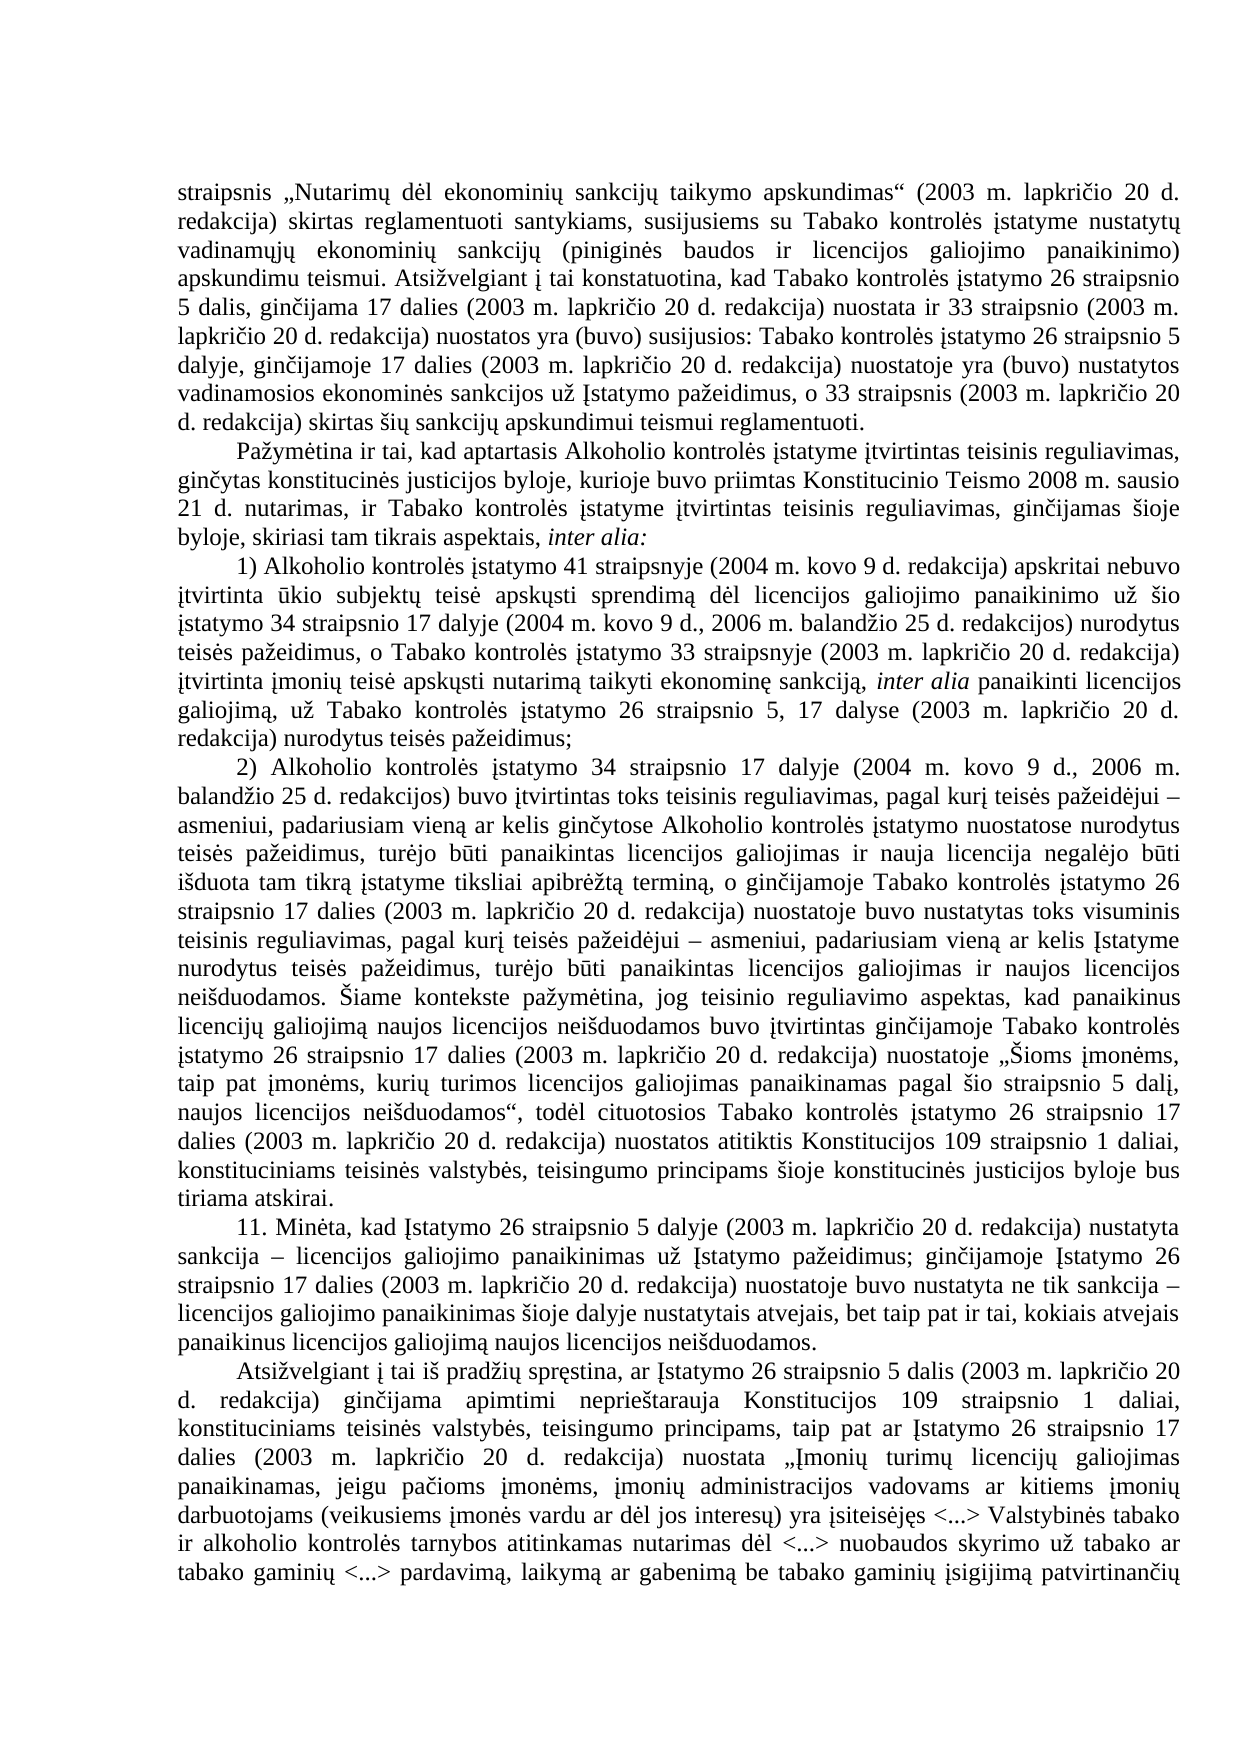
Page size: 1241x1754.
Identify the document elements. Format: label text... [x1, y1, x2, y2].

text straipsnis „Nutarimų dėl ekonominių sankcijų taikymo apskundimas“ (2003 m. lapkričio 20 d. redakcija) skirtas reglamentuoti santykiams, susijusiems su Tabako kontrolės įstatyme nustatytų vadinamųjų ekonominių sankcijų (piniginės baudos ir licencijos galiojimo panaikinimo) apskundimu teismui. Atsižvelgiant į tai konstatuotina, kad Tabako kontrolės įstatymo 26 straipsnio 5 dalis, ginčijama 17 dalies (2003 m. lapkričio 20 d. redakcija) nuostata ir 33 straipsnio (2003 m. lapkričio 20 d. redakcija) nuostatos yra (buvo) susijusios: Tabako kontrolės įstatymo 26 straipsnio 5 dalyje, ginčijamoje 17 dalies (2003 m. lapkričio 20 d. redakcija) nuostatoje yra (buvo) nustatytos vadinamosios ekonominės sankcijos už Įstatymo pažeidimus, o 33 straipsnis (2003 m. lapkričio 20 d. redakcija) skirtas šių sankcijų apskundimui teismui reglamentuoti. [177, 177, 1181, 436]
text Pažymėtina ir tai, kad aptartasis Alkoholio kontrolės įstatyme įtvirtintas teisinis reguliavimas, ginčytas konstitucinės justicijos byloje, kurioje buvo priimtas Konstitucinio Teismo 2008 m. sausio 21 d. nutarimas, ir Tabako kontrolės įstatyme įtvirtintas teisinis reguliavimas, ginčijamas šioje byloje, skiriasi tam tikrais aspektais, inter alia: [177, 436, 1181, 551]
text Atsižvelgiant į tai iš pradžių spręstina, ar Įstatymo 26 straipsnio 5 dalis (2003 m. lapkričio 20 d. redakcija) ginčijama apimtimi neprieštarauja Konstitucijos 109 straipsnio 1 daliai, konstituciniams teisinės valstybės, teisingumo principams, taip pat ar Įstatymo 26 straipsnio 17 dalies (2003 m. lapkričio 20 d. redakcija) nuostata „Įmonių turimų licencijų galiojimas panaikinamas, jeigu pačioms įmonėms, įmonių administracijos vadovams ar kitiems įmonių darbuotojams (veikusiems įmonės vardu ar dėl jos interesų) yra įsiteisėjęs <...> Valstybinės tabako ir alkoholio kontrolės tarnybos atitinkamas nutarimas dėl <...> nuobaudos skyrimo už tabako ar tabako gaminių <...> pardavimą, laikymą ar gabenimą be tabako gaminių įsigijimą patvirtinančių [177, 1356, 1181, 1586]
text 1) Alkoholio kontrolės įstatymo 41 straipsnyje (2004 m. kovo 9 d. redakcija) apskritai nebuvo įtvirtinta ūkio subjektų teisė apskųsti sprendimą dėl licencijos galiojimo panaikinimo už šio įstatymo 34 straipsnio 17 dalyje (2004 m. kovo 9 d., 2006 m. balandžio 25 d. redakcijos) nurodytus teisės pažeidimus, o Tabako kontrolės įstatymo 33 straipsnyje (2003 m. lapkričio 20 d. redakcija) įtvirtinta įmonių teisė apskųsti nutarimą taikyti ekonominę sankciją, inter alia panaikinti licencijos galiojimą, už Tabako kontrolės įstatymo 26 straipsnio 5, 17 dalyse (2003 m. lapkričio 20 d. redakcija) nurodytus teisės pažeidimus; [177, 551, 1181, 752]
text 11. Minėta, kad Įstatymo 26 straipsnio 5 dalyje (2003 m. lapkričio 20 d. redakcija) nustatyta sankcija – licencijos galiojimo panaikinimas už Įstatymo pažeidimus; ginčijamoje Įstatymo 26 straipsnio 17 dalies (2003 m. lapkričio 20 d. redakcija) nuostatoje buvo nustatyta ne tik sankcija – licencijos galiojimo panaikinimas šioje dalyje nustatytais atvejais, bet taip pat ir tai, kokiais atvejais panaikinus licencijos galiojimą naujos licencijos neišduodamos. [177, 1212, 1181, 1356]
text 2) Alkoholio kontrolės įstatymo 34 straipsnio 17 dalyje (2004 m. kovo 9 d., 2006 m. balandžio 25 d. redakcijos) buvo įtvirtintas toks teisinis reguliavimas, pagal kurį teisės pažeidėjui – asmeniui, padariusiam vieną ar kelis ginčytose Alkoholio kontrolės įstatymo nuostatose nurodytus teisės pažeidimus, turėjo būti panaikintas licencijos galiojimas ir nauja licencija negalėjo būti išduota tam tikrą įstatyme tiksliai apibrėžtą terminą, o ginčijamoje Tabako kontrolės įstatymo 26 straipsnio 17 dalies (2003 m. lapkričio 20 d. redakcija) nuostatoje buvo nustatytas toks visuminis teisinis reguliavimas, pagal kurį teisės pažeidėjui – asmeniui, padariusiam vieną ar kelis Įstatyme nurodytus teisės pažeidimus, turėjo būti panaikintas licencijos galiojimas ir naujos licencijos neišduodamos. Šiame kontekste pažymėtina, jog teisinio reguliavimo aspektas, kad panaikinus licencijų galiojimą naujos licencijos neišduodamos buvo įtvirtintas ginčijamoje Tabako kontrolės įstatymo 26 straipsnio 17 dalies (2003 m. lapkričio 20 d. redakcija) nuostatoje „Šioms įmonėms, taip pat įmonėms, kurių turimos licencijos galiojimas panaikinamas pagal šio straipsnio 5 dalį, naujos licencijos neišduodamos“, todėl cituotosios Tabako kontrolės įstatymo 26 straipsnio 17 dalies (2003 m. lapkričio 20 d. redakcija) nuostatos atitiktis Konstitucijos 109 straipsnio 1 daliai, konstituciniams teisinės valstybės, teisingumo principams šioje konstitucinės justicijos byloje bus tiriama atskirai. [177, 752, 1181, 1212]
